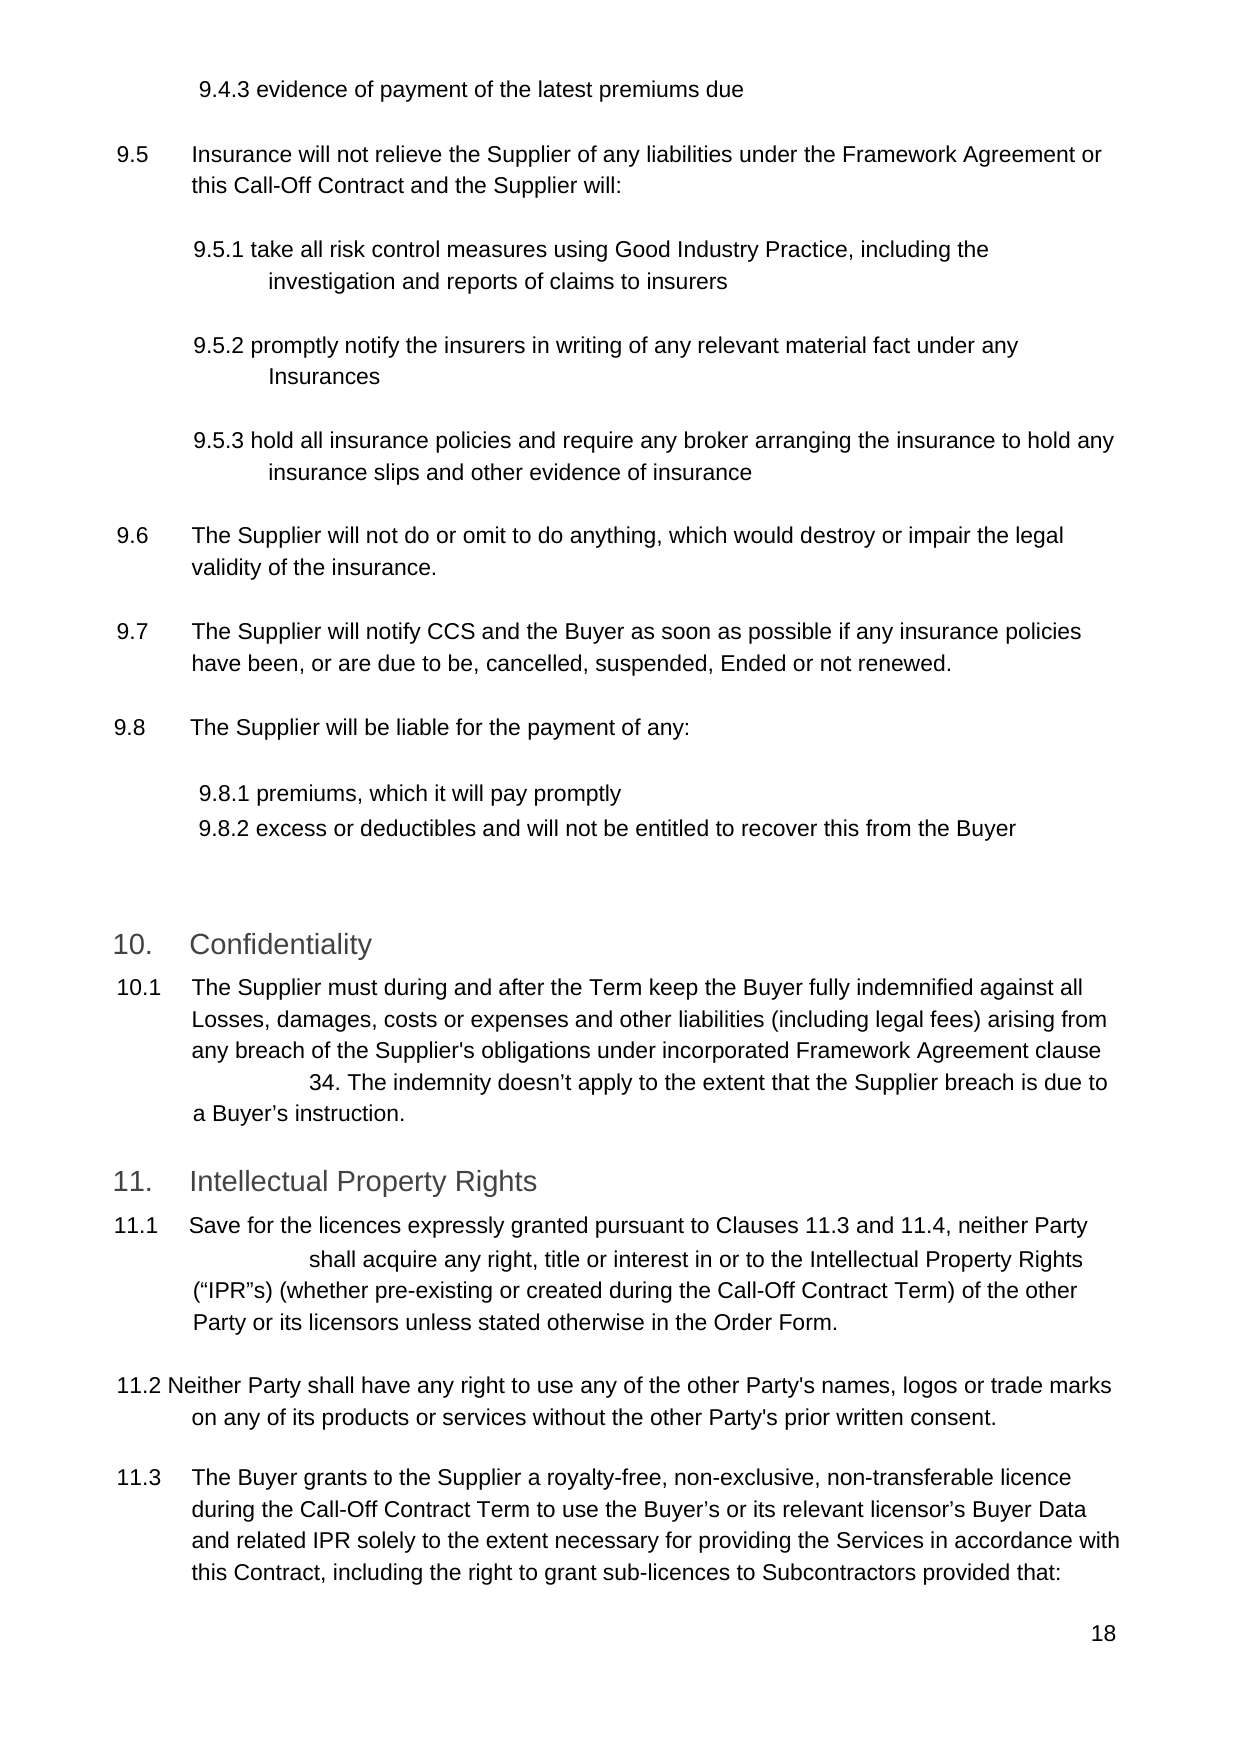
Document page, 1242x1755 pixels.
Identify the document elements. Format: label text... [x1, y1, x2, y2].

text 10.1 The Supplier must during and after the Term keep the Buyer fully indemnified against all Losses, damages, costs or expenses and other liabilities (including legal fees) arising from any breach of the Supplier's obligations under incorporated Framework Agreement clause [116, 974, 1121, 1063]
subtitle 10. Confidentiality [0, 927, 1122, 960]
text 9.5.1 take all risk control measures using Good Industry Practice, including the investigation and reports of claims to insurers [193, 236, 1121, 294]
text 11.2 Neither Party shall have any right to use any of the other Party's names, logos or trade marks on any of its products or services without the other Party's prior written consent. [116, 1372, 1121, 1430]
text 9.7 The Supplier will notify CCS and the Buyer as soon as possible if any insurance policies have been, or are due to be, cancelled, suspended, Ended or not renewed. [116, 618, 1121, 676]
text 34. The indemnity doesn’t apply to the extent that the Supplier breach is due to a Buyer’s instruction. [193, 1069, 1121, 1127]
text 9.4.3 evidence of payment of the latest premiums due [0, 75, 1122, 103]
text 9.5 Insurance will not relieve the Supplier of any liabilities under the Framework Agreement or this Call-Off Contract and the Supplier will: [116, 141, 1121, 199]
text shall acquire any right, title or interest in or to the Intellectual Property Rights (“IPR”s) (whether pre-existing or created during the Call-Off Contract Term) of the other Party or its licensors unless stated otherwise in the Order Form. [193, 1246, 1121, 1335]
subtitle 11. Intellectual Property Rights [0, 1164, 1122, 1198]
text 9.8.2 excess or deductibles and will not be entitled to recover this from the Buyer [0, 814, 1122, 842]
text 9.8.1 premiums, which it will pay promptly [0, 779, 1122, 807]
text 11.1 Save for the licences expressly granted pursuant to Clauses 11.3 and 11.4, neither Party [0, 1212, 1122, 1239]
text 9.5.2 promptly notify the insurers in writing of any relevant material fact under any Insurances [193, 332, 1121, 389]
text 9.8 The Supplier will be liable for the payment of any: [0, 713, 1122, 741]
text 9.5.3 hold all insurance policies and require any broker arranging the insurance to hold any insurance slips and other evidence of insurance [193, 427, 1121, 485]
text 11.3 The Buyer grants to the Supplier a royalty-free, non-exclusive, non-transferable licence during the Call-Off Contract Term to use the Buyer’s or its relevant licensor’s Buyer Data and related IPR solely to the extent necessary for providing the Services in accordance with this Contract, including the right to grant sub-licences to Subcontractors provided that: [116, 1464, 1121, 1585]
text 9.6 The Supplier will not do or omit to do anything, which would destroy or impair the legal validity of the insurance. [116, 522, 1121, 580]
